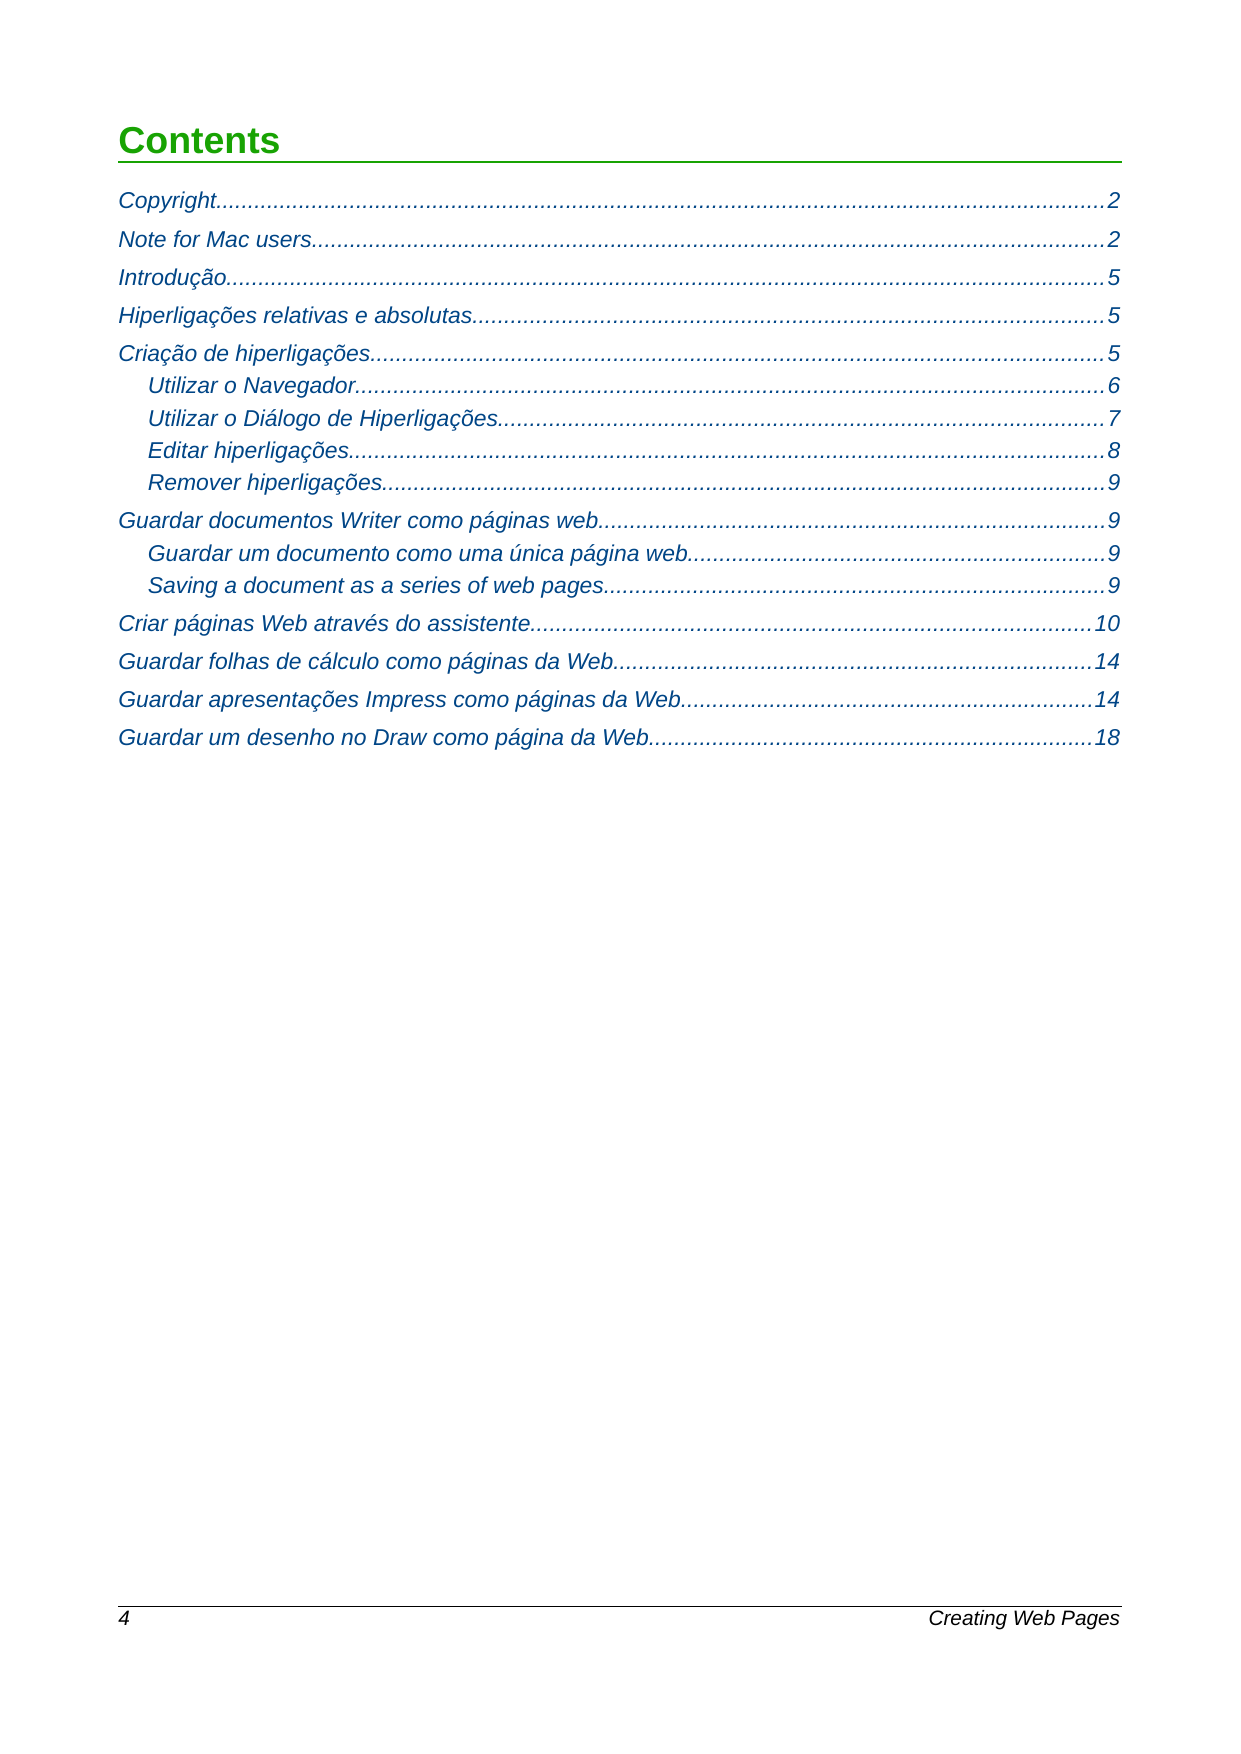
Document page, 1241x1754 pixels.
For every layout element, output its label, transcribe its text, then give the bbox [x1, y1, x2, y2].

text Editar hiperligações 8 [148, 437, 1122, 463]
text Introdução 5 [118, 264, 1122, 290]
text Utilizar o Navegador 6 [148, 372, 1122, 399]
text Guardar um documento como uma única página web 9 [148, 539, 1122, 566]
text Guardar um desenho no Draw como página da Web 18 [118, 724, 1122, 751]
text Guardar folhas de cálculo como páginas da Web 14 [118, 648, 1122, 674]
text Guardar apresentações Impress como páginas da Web 14 [118, 686, 1122, 713]
text Note for Mac users 2 [118, 226, 1122, 252]
text Contents [118, 118, 1122, 161]
text Criar páginas Web através do assistente 10 [118, 610, 1122, 636]
text Guardar documentos Writer como páginas web 9 [118, 507, 1122, 534]
text Saving a document as a series of web pages 9 [148, 572, 1122, 598]
text Remover hiperligações 9 [148, 469, 1122, 496]
text Criação de hiperligações 5 [118, 340, 1122, 366]
text Utilizar o Diálogo de Hiperligações 7 [148, 404, 1122, 431]
text Hiperligações relativas e absolutas 5 [118, 302, 1122, 328]
text Copyright 2 [118, 187, 1122, 214]
